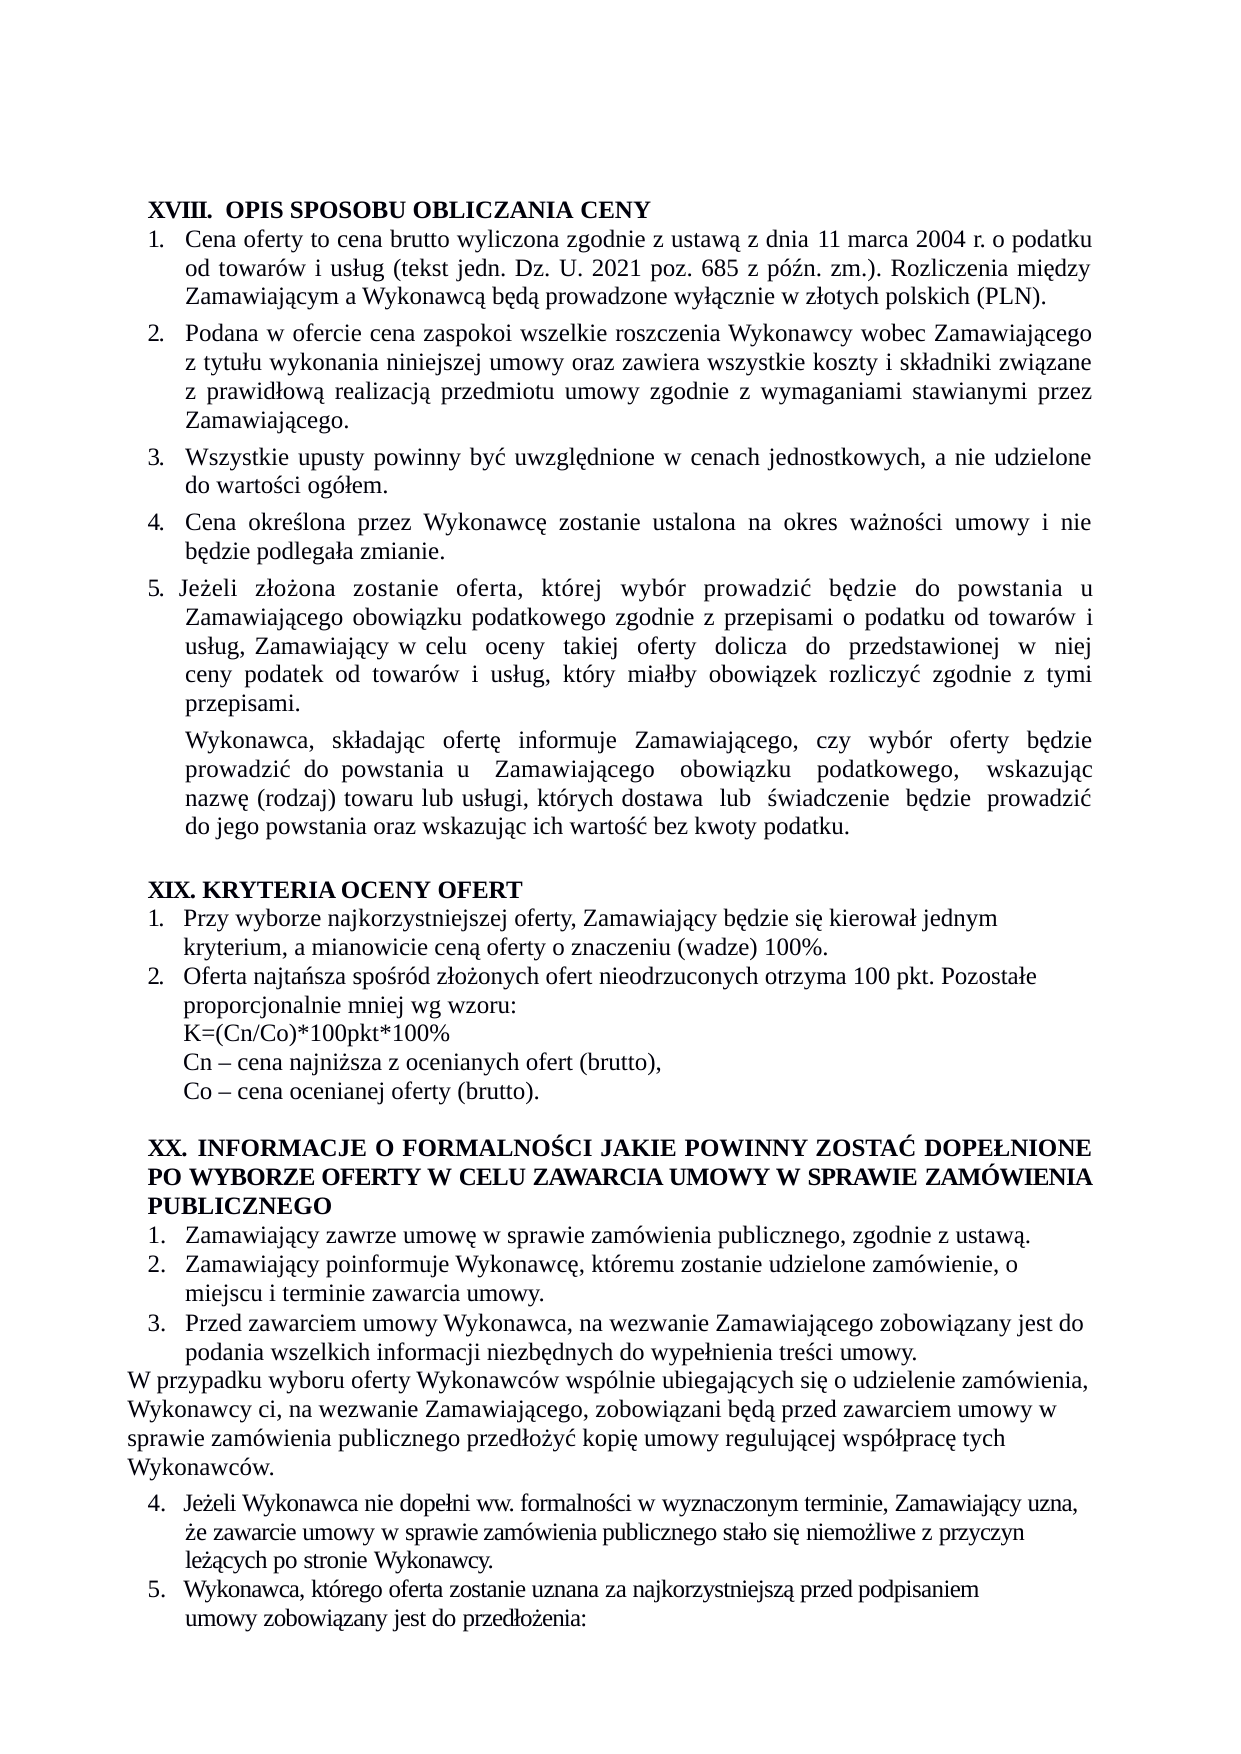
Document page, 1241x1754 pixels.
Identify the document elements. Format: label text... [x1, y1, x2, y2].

text W przypadku wyboru oferty Wykonawców wspólnie ubiegających się o udzielenie zamówienia, Wykonawcy ci, na wezwanie Zamawiającego, zobowiązani będą przed zawarciem umowy w sprawie zamówienia publicznego przedłożyć kopię umowy regulującej współpracę tych Wykonawców. [127, 1365, 1123, 1480]
text K=(Cn/Co)*100pkt*100% [183, 1018, 1123, 1047]
list Wykonawca, którego oferta zostanie uznana za najkorzystniejszą przed podpisaniem umowy zobowiązany jest do przedłożenia: [147, 1574, 1033, 1631]
subtitle INFORMACJE O FORMALNOŚCI JAKIE POWINNY ZOSTAĆ DOPEŁNIONE PO WYBORZE OFERTY W CELU ZAWARCIA UMOWY W SPRAWIE ZAMÓWIENIA PUBLICZNEGO [147, 1133, 1093, 1220]
subtitle KRYTERIA OCENY OFERT [147, 875, 1123, 903]
list Wszystkie upusty powinny być uwzględnione w cenach jednostkowych, a nie udzielone do wartości ogółem. [147, 442, 1092, 499]
list Oferta najtańsza spośród złożonych ofert nieodrzuconych otrzyma 100 pkt. Pozostałe proporcjonalnie mniej wg wzoru: [147, 961, 1093, 1018]
list Cena określona przez Wykonawcę zostanie ustalona na okres ważności umowy i nie będzie podlegała zmianie. [147, 507, 1092, 565]
list Jeżeli Wykonawca nie dopełni ww. formalności w wyznaczonym terminie, Zamawiający uzna, że zawarcie umowy w sprawie zamówienia publicznego stało się niemożliwe z przyczyn leżących po stronie Wykonawcy. [147, 1488, 1093, 1574]
list Jeżeli złożona zostanie oferta, której wybór prowadzić będzie do powstania u Zamawiającego obowiązku podatkowego zgodnie z przepisami o podatku od towarów i usług, Zamawiający w celu oceny takiej oferty dolicza do przedstawionej w niej ceny podatek od towarów i usług, który miałby obowiązek rozliczyć zgodnie z tymi przepisami. [147, 573, 1093, 717]
text Wykonawca, składając ofertę informuje Zamawiającego, czy wybór oferty będzie prowadzić do powstania u Zamawiającego obowiązku podatkowego, wskazując nazwę (rodzaj) towaru lub usługi, których dostawa lub świadczenie będzie prowadzić do jego powstania oraz wskazując ich wartość bez kwoty podatku. [185, 725, 1093, 840]
list Zamawiający zawrze umowę w sprawie zamówienia publicznego, zgodnie z ustawą. [147, 1220, 1123, 1248]
subtitle OPIS SPOSOBU OBLICZANIA CENY [147, 195, 1123, 224]
text Cn – cena najniższa z ocenianych ofert (brutto), Co – cena ocenianej oferty (brutto). [183, 1047, 663, 1105]
list Podana w ofercie cena zaspokoi wszelkie roszczenia Wykonawcy wobec Zamawiającego z tytułu wykonania niniejszej umowy oraz zawiera wszystkie koszty i składniki związane z prawidłową realizacją przedmiotu umowy zgodnie z wymaganiami stawianymi przez Zamawiającego. [147, 318, 1093, 433]
list Przed zawarciem umowy Wykonawca, na wezwanie Zamawiającego zobowiązany jest do podania wszelkich informacji niezbędnych do wypełnienia treści umowy. [147, 1308, 1092, 1365]
list Przy wyborze najkorzystniejszej oferty, Zamawiający będzie się kierował jednym kryterium, a mianowicie ceną oferty o znaczeniu (wadze) 100%. [147, 903, 1093, 961]
list Zamawiający poinformuje Wykonawcę, któremu zostanie udzielone zamówienie, o miejscu i terminie zawarcia umowy. [147, 1249, 1092, 1307]
list Cena oferty to cena brutto wyliczona zgodnie z ustawą z dnia 11 marca 2004 r. o podatku od towarów i usług (tekst jedn. Dz. U. 2021 poz. 685 z późn. zm.). Rozliczenia między Zamawiającym a Wykonawcą będą prowadzone wyłącznie w złotych polskich (PLN). [147, 224, 1092, 310]
